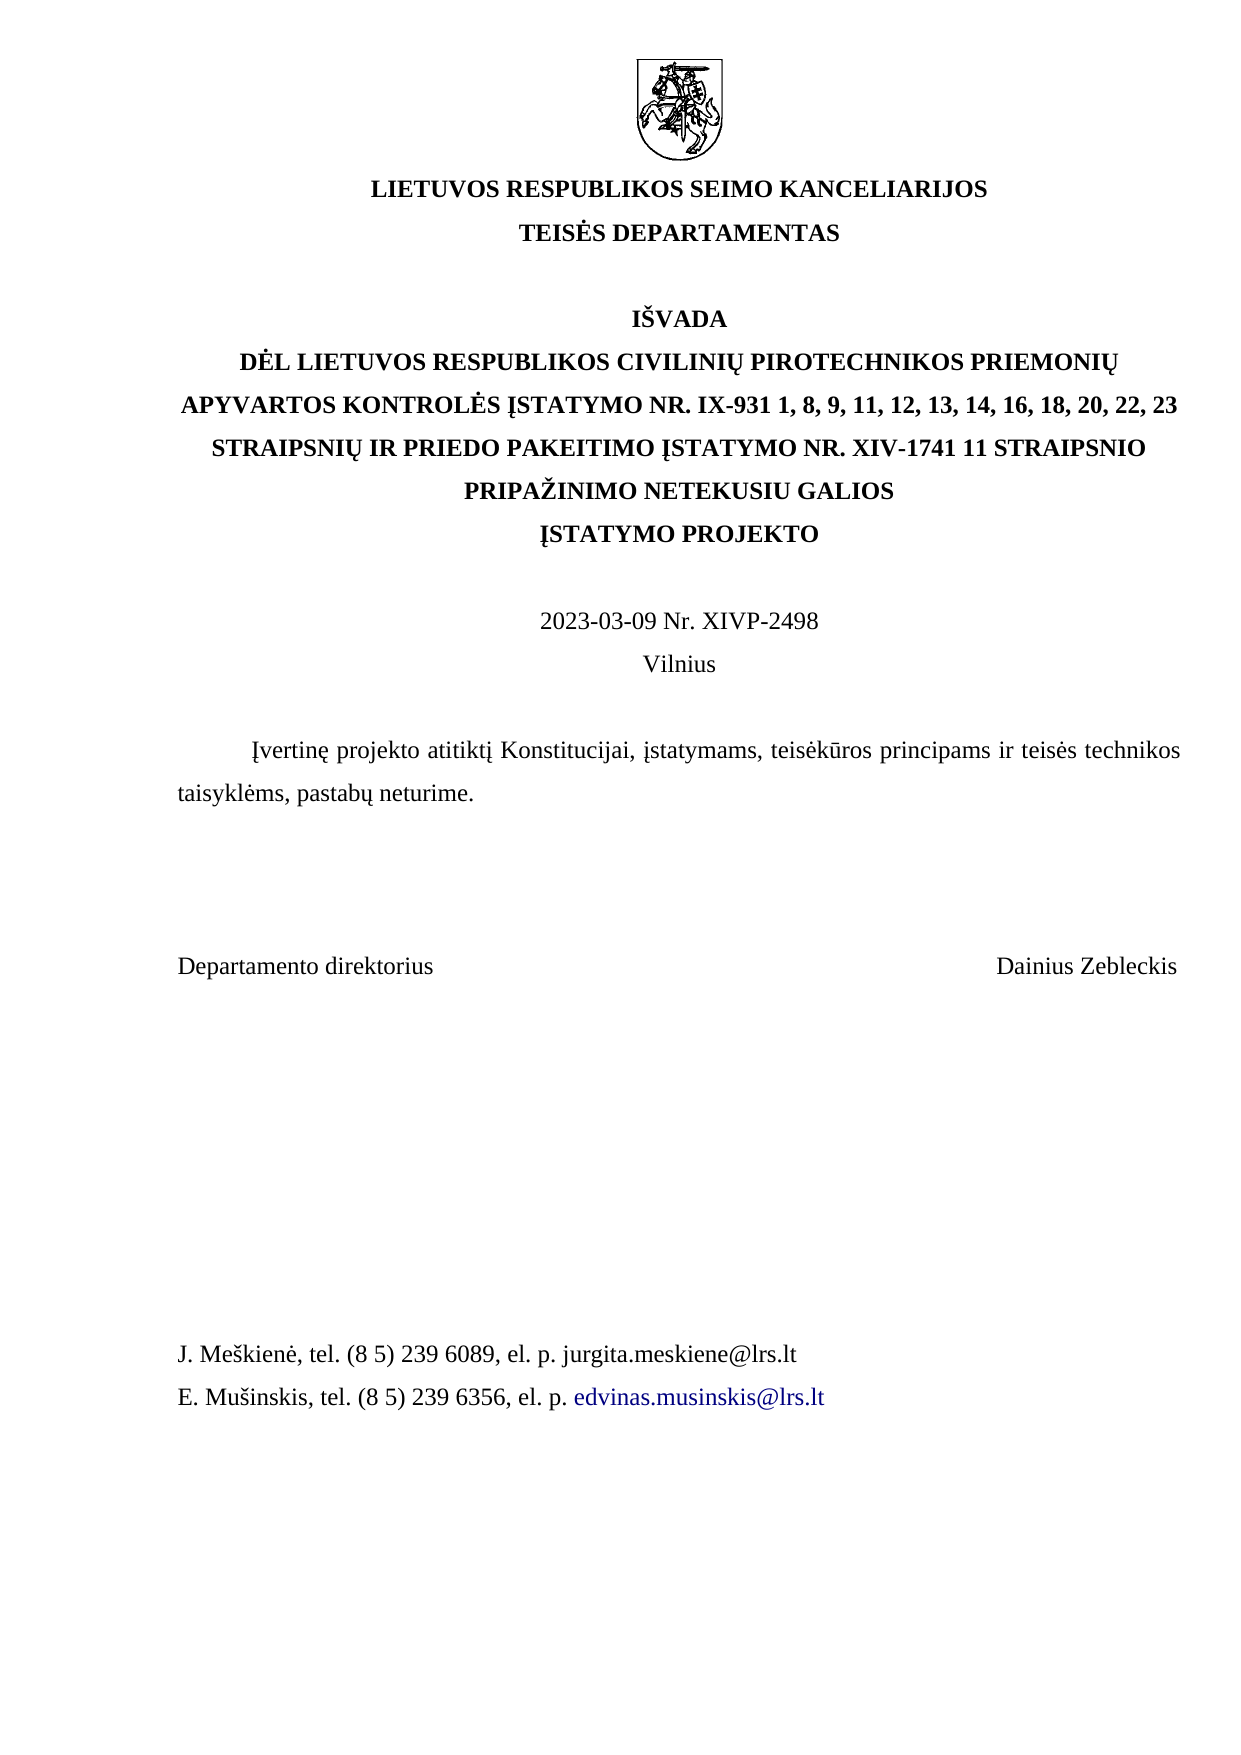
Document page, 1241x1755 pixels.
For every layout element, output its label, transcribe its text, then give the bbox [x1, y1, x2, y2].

text 2023-03-09 Nr. XIVP-2498 [177, 606, 1181, 634]
text Departamento direktorius Dainius Zebleckis [177, 951, 1181, 979]
text IŠVADA [177, 304, 1181, 333]
text LIETUVOS RESPUBLIKOS SEIMO KANCELIARIJOS [177, 174, 1181, 203]
text DĖL LIETUVOS RESPUBLIKOS CIVILINIŲ PIROTECHNIKOS PRIEMONIŲ APYVARTOS KONTROLĖS ĮSTATYMO NR. IX-931 1, 8, 9, 11, 12, 13, 14, 16, 18, 20, 22, 23 STRAIPSNIŲ IR PRIEDO PAKEITIMO ĮSTATYMO Nr. XIV-1741 11 straipsnio pripažinimo netekusiu galios [177, 347, 1181, 505]
text J. Meškienė, tel. (8 5) 239 6089, el. p. jurgita.meskiene@lrs.lt [177, 1339, 1181, 1368]
text Vilnius [177, 649, 1181, 678]
subtitle TEISĖS DEPARTAMENTAS [177, 218, 1181, 246]
text E. Mušinskis, tel. (8 5) 239 6356, el. p. edvinas.musinskis@lrs.lt [177, 1382, 1181, 1411]
text ĮSTATYMO PROJEKTO [177, 519, 1181, 548]
text Įvertinę projekto atitiktį Konstitucijai, įstatymams, teisėkūros principams ir teisės technikos taisyklėms, pastabų neturime. [177, 735, 1181, 807]
